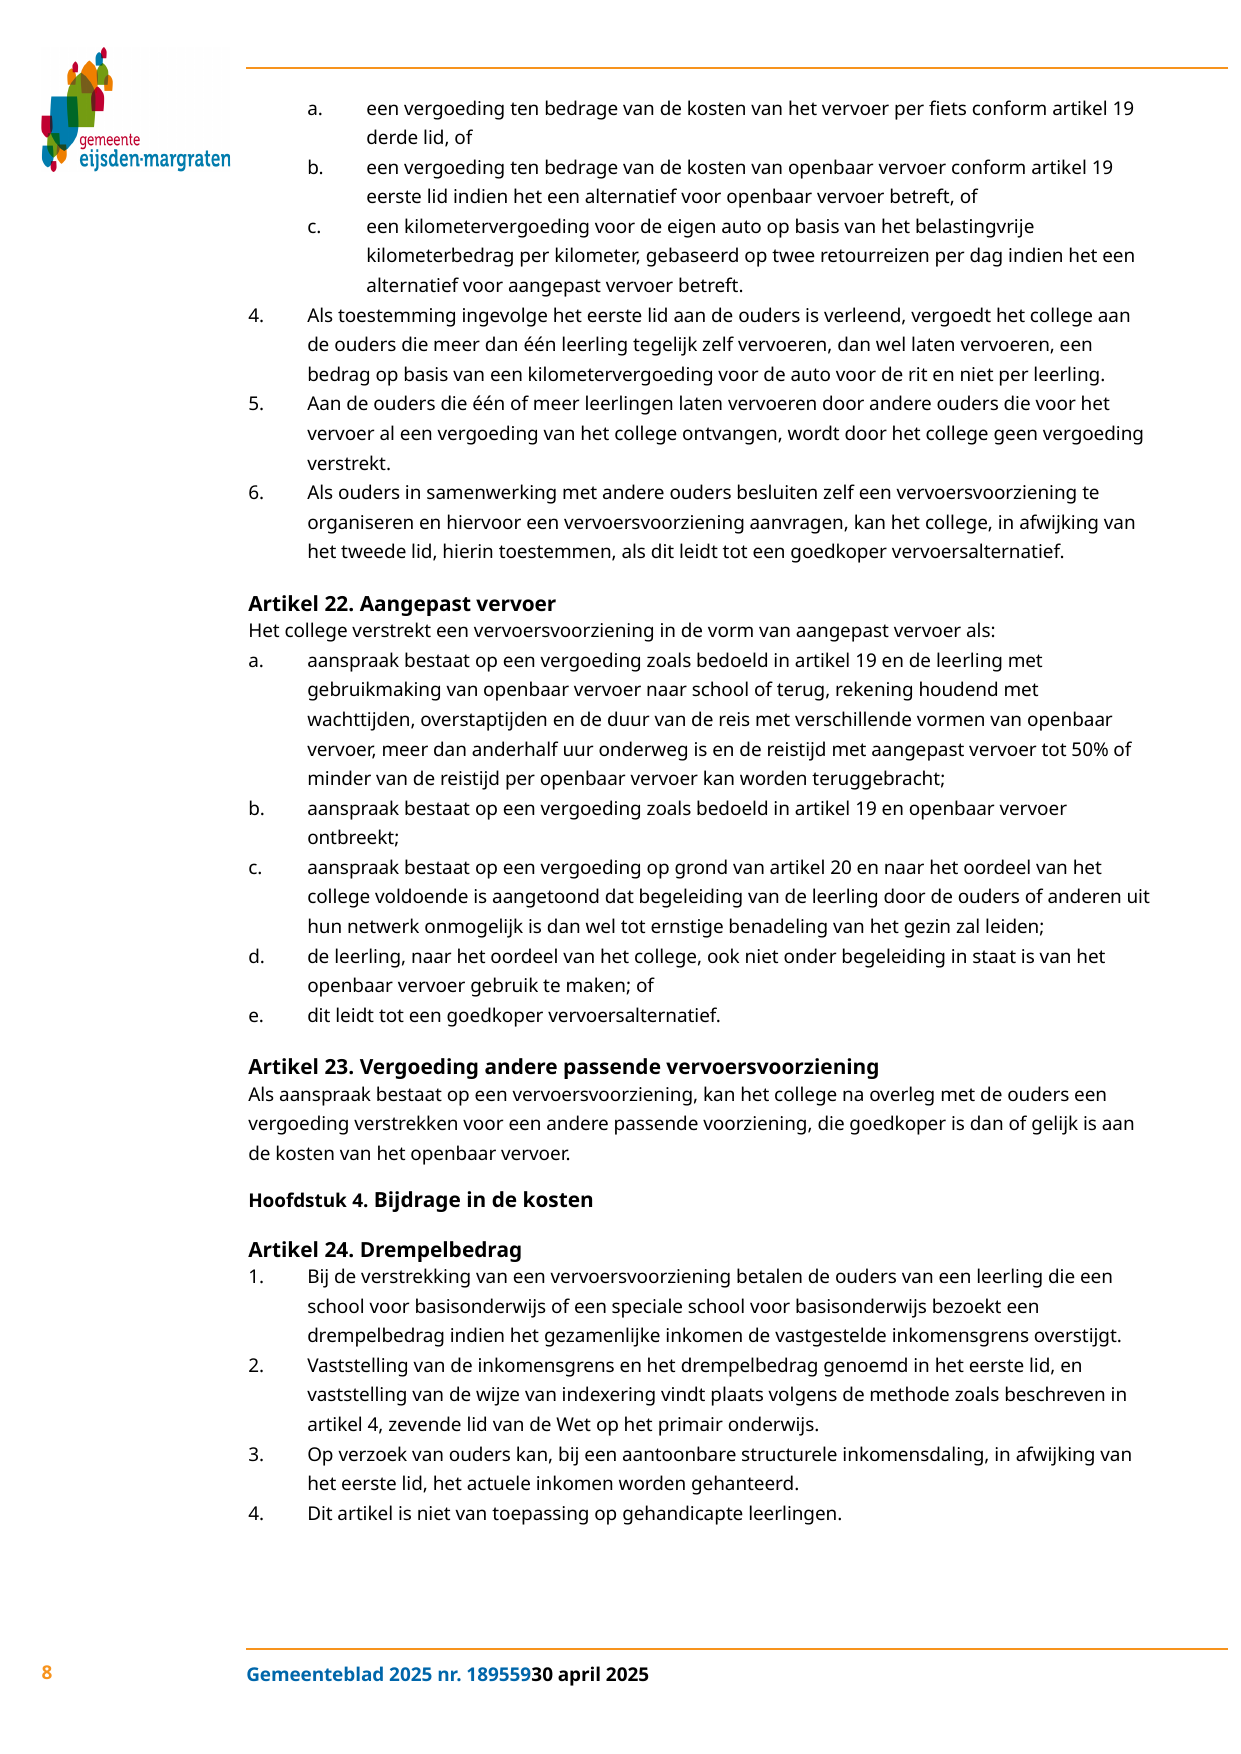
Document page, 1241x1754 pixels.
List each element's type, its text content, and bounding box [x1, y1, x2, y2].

list aanspraak bestaat op een vergoeding zoals bedoeld in artikel 19 en openbaar vervoer ontbreekt; [248, 795, 1152, 850]
list aanspraak bestaat op een vergoeding op grond van artikel 20 en naar het oordeel van het college voldoende is aangetoond dat begeleiding van de leerling door de ouders of anderen uit hun netwerk onmogelijk is dan wel tot ernstige benadeling van het gezin zal leiden; [248, 854, 1152, 939]
text Het college verstrekt een vervoersvoorziening in de vorm van aangepast vervoer als: [248, 617, 1152, 643]
list Aan de ouders die één of meer leerlingen laten vervoeren door andere ouders die voor het vervoer al een vergoeding van het college ontvangen, wordt door het college geen vergoeding verstrekt. [248, 391, 1152, 476]
text Artikel 23. Vergoeding andere passende vervoersvoorziening [248, 1052, 1152, 1081]
list dit leidt tot een goedkoper vervoersalternatief. [248, 1002, 1152, 1028]
text Hoofdstuk 4. Bijdrage in de kosten [248, 1186, 1152, 1214]
list de leerling, naar het oordeel van het college, ook niet onder begeleiding in staat is van het openbaar vervoer gebruik te maken; of [248, 943, 1152, 998]
list Bij de verstrekking van een vervoersvoorziening betalen de ouders van een leerling die een school voor basisonderwijs of een speciale school voor basisonderwijs bezoekt een drempelbedrag indien het gezamenlijke inkomen de vastgestelde inkomensgrens overstijgt. [248, 1263, 1152, 1348]
picture [41, 47, 231, 172]
list Dit artikel is niet van toepassing op gehandicapte leerlingen. [248, 1500, 1152, 1526]
list aanspraak bestaat op een vergoeding zoals bedoeld in artikel 19 en de leerling met gebruikmaking van openbaar vervoer naar school of terug, rekening houdend met wachttijden, overstaptijden en de duur van de reis met verschillende vormen van openbaar vervoer, meer dan anderhalf uur onderweg is en de reistijd met aangepast vervoer tot 50% of minder van de reistijd per openbaar vervoer kan worden teruggebracht; [248, 647, 1152, 791]
text Artikel 22. Aangepast vervoer [248, 589, 1152, 617]
text Artikel 24. Drempelbedrag [248, 1235, 1152, 1263]
list een kilometervergoeding voor de eigen auto op basis van het belastingvrije kilometerbedrag per kilometer, gebaseerd op twee retourreizen per dag indien het een alternatief voor aangepast vervoer betreft. [307, 213, 1152, 298]
list een vergoeding ten bedrage van de kosten van openbaar vervoer conform artikel 19 eerste lid indien het een alternatief voor openbaar vervoer betreft, of [307, 154, 1152, 209]
list Vaststelling van de inkomensgrens en het drempelbedrag genoemd in het eerste lid, en vaststelling van de wijze van indexering vindt plaats volgens de methode zoals beschreven in artikel 4, zevende lid van de Wet op het primair onderwijs. [248, 1352, 1152, 1437]
list Als ouders in samenwerking met andere ouders besluiten zelf een vervoersvoorziening te organiseren en hiervoor een vervoersvoorziening aanvragen, kan het college, in afwijking van het tweede lid, hierin toestemmen, als dit leidt tot een goedkoper vervoersalternatief. [248, 479, 1152, 564]
text Als aanspraak bestaat op een vervoersvoorziening, kan het college na overleg met de ouders een vergoeding verstrekken voor een andere passende voorziening, die goedkoper is dan of gelijk is aan de kosten van het openbaar vervoer. [248, 1081, 1152, 1166]
list Op verzoek van ouders kan, bij een aantoonbare structurele inkomensdaling, in afwijking van het eerste lid, het actuele inkomen worden gehanteerd. [248, 1441, 1152, 1496]
list Als toestemming ingevolge het eerste lid aan de ouders is verleend, vergoedt het college aan de ouders die meer dan één leerling tegelijk zelf vervoeren, dan wel laten vervoeren, een bedrag op basis van een kilometervergoeding voor de auto voor de rit en niet per leerling. [248, 302, 1152, 387]
list een vergoeding ten bedrage van de kosten van het vervoer per fiets conform artikel 19 derde lid, of [307, 95, 1152, 150]
